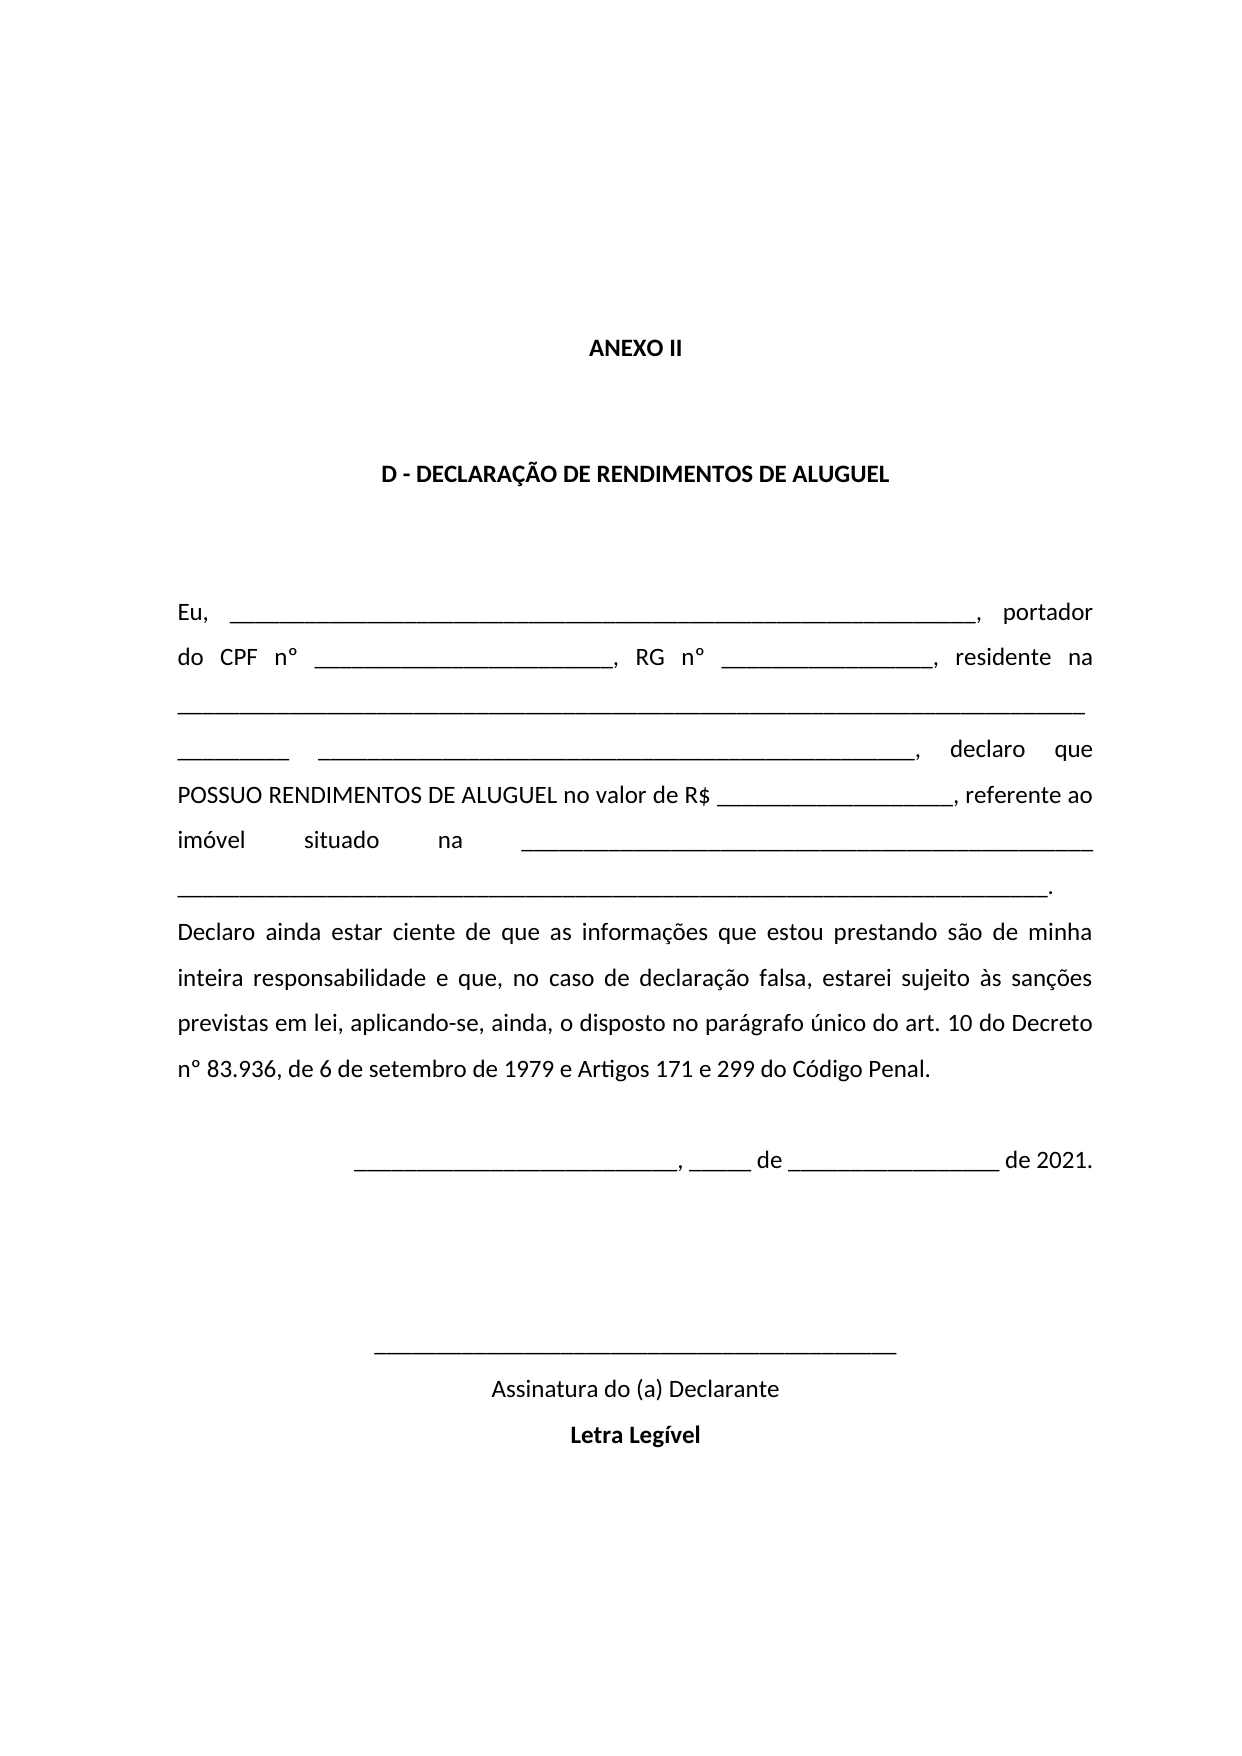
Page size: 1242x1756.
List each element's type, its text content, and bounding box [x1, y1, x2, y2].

text Letra Legível [177, 1419, 1094, 1449]
text Eu, ____________________________________________________________, portador do CPF nº ________________________, RG nº _________________, residente na __________________________________________________________________________________ ________________________________________________, declaro que POSSUO RENDIMENTOS DE ALUGUEL no valor de R$ ___________________, referente ao imóvel situado na ______________________________________________ ______________________________________________________________________. Declaro ainda estar ciente de que as informações que estou prestando são de minha inteira responsabilidade e que, no caso de declaração falsa, estarei sujeito às sanções previstas em lei, aplicando-se, ainda, o disposto no parágrafo único do art. 10 do Decreto nº 83.936, de 6 de setembro de 1979 e Artigos 171 e 299 do Código Penal. [177, 596, 1094, 1084]
text Assinatura do (a) Declarante [177, 1373, 1094, 1404]
text ANEXO II [177, 332, 1094, 363]
text D - DECLARAÇÃO DE RENDIMENTOS DE ALUGUEL [177, 459, 1094, 489]
text __________________________________________ [177, 1327, 1094, 1358]
text __________________________, _____ de _________________ de 2021. [177, 1144, 1094, 1175]
